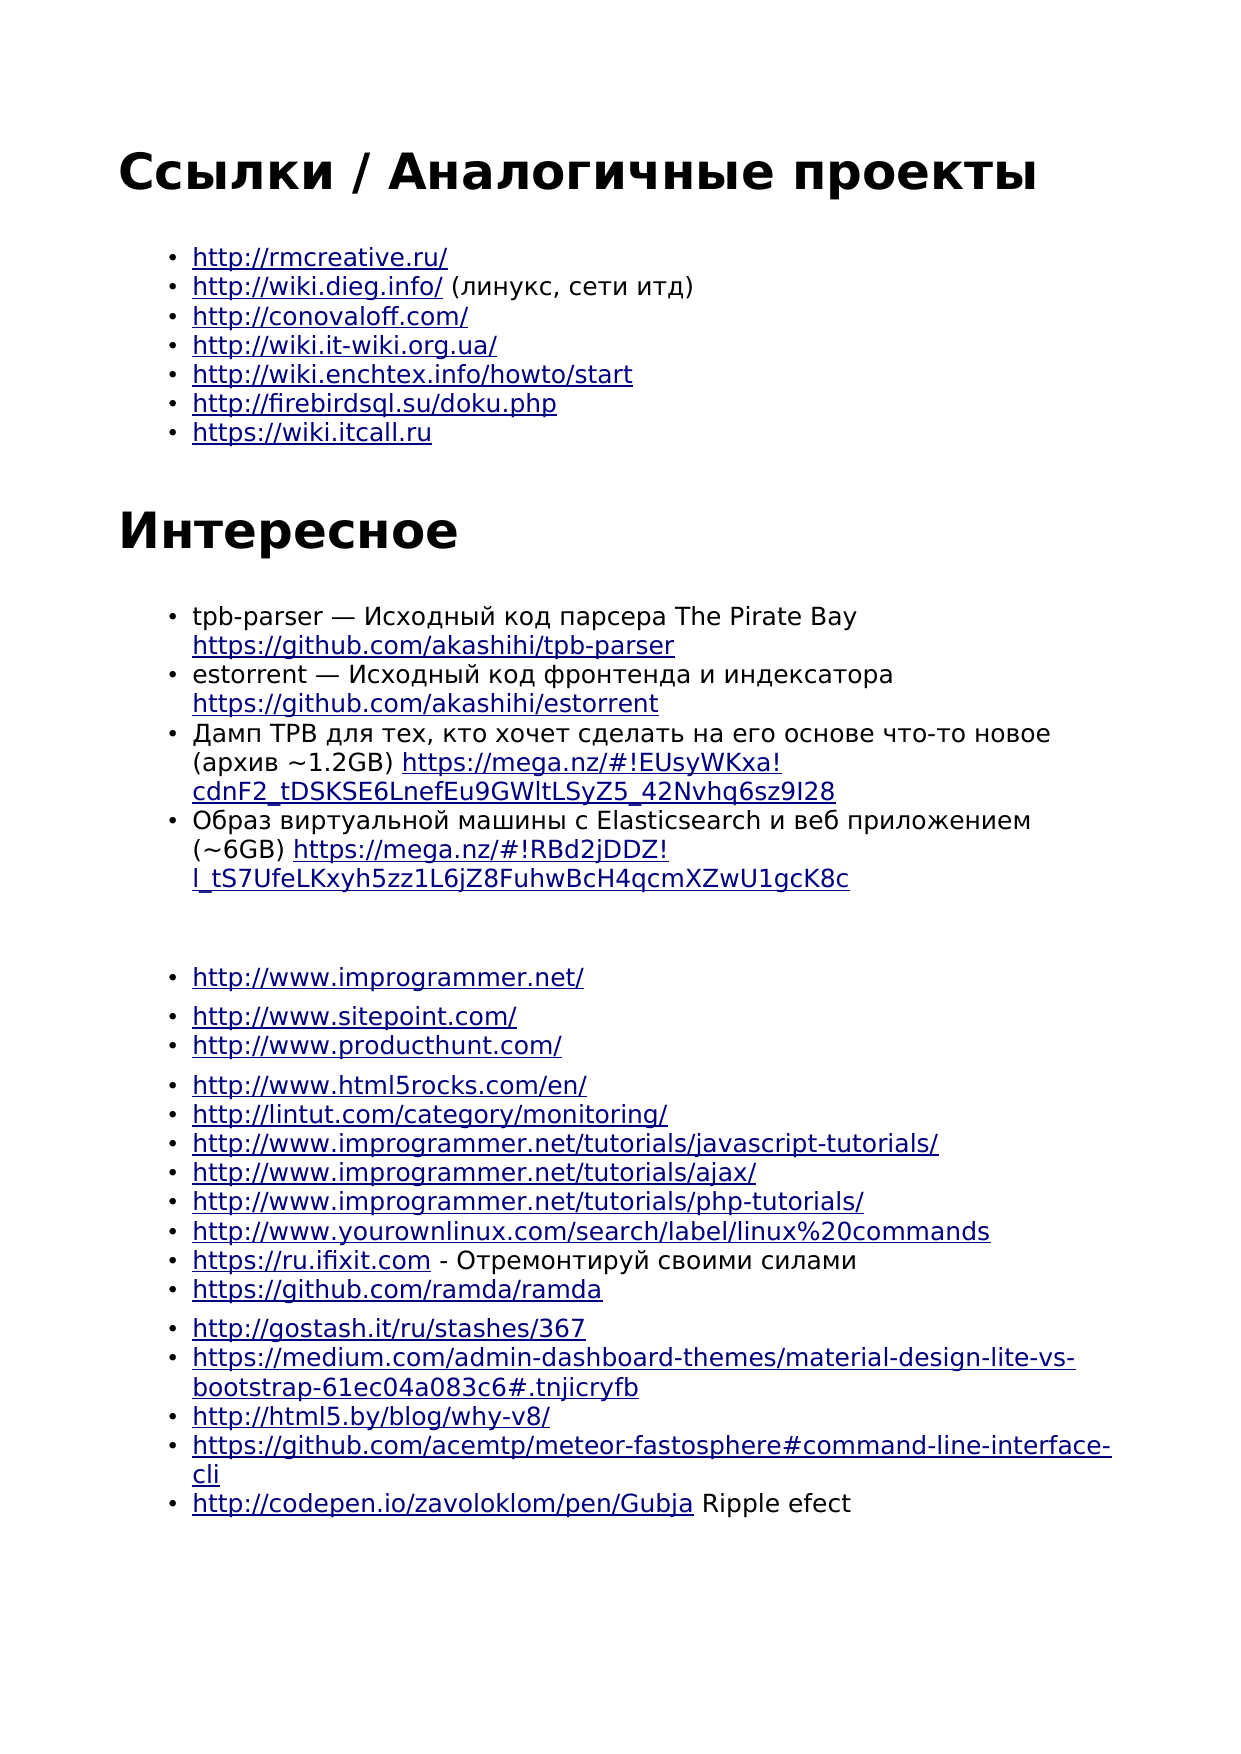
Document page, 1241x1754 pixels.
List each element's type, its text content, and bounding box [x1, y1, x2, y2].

list http://rmcreative.ru/ [177, 243, 1122, 272]
list https://wiki.itcall.ru [177, 418, 1122, 447]
subtitle Интересное [118, 502, 1122, 560]
list Дамп TPB для тех, кто хочет сделать на его основе что-то новое (архив ~1.2GB) https://mega.nz/#!EUsyWKxa!cdnF2_tDSKSE6LnefEu9GWltLSyZ5_42Nvhq6sz9I28 [177, 719, 1122, 806]
list http://wiki.dieg.info/ (линукс, сети итд) [177, 272, 1122, 302]
list https://ru.ifixit.com - Отремонтируй своими силами [177, 1246, 1122, 1275]
list http://www.yourownlinux.com/search/label/linux%20commands [177, 1217, 1122, 1246]
list http://www.improgrammer.net/tutorials/ajax/ [177, 1158, 1122, 1188]
list https://medium.com/admin-dashboard-themes/material-design-lite-vs-bootstrap-61ec04a083c6#.tnjicryfb [177, 1344, 1122, 1402]
list http://wiki.it-wiki.org.ua/ [177, 331, 1122, 360]
list http://www.improgrammer.net/ [177, 953, 1122, 992]
list http://wiki.enchtex.info/howto/start [177, 360, 1122, 389]
list https://github.com/ramda/ramda [177, 1275, 1122, 1304]
list http://html5.by/blog/why-v8/ [177, 1402, 1122, 1431]
list estorrent — Исходный код фронтенда и индексатора https://github.com/akashihi/estorrent [177, 661, 1122, 719]
list http://conovaloff.com/ [177, 302, 1122, 331]
list tpb-parser — Исходный код парсера The Pirate Bay https://github.com/akashihi/tpb-parser [177, 602, 1122, 661]
list http://gostash.it/ru/stashes/367 [177, 1304, 1122, 1344]
list http://www.improgrammer.net/tutorials/javascript-tutorials/ [177, 1129, 1122, 1158]
list Образ виртуальной машины с Elasticsearch и веб приложением (~6GB) https://mega.nz/#!RBd2jDDZ!l_tS7UfeLKxyh5zz1L6jZ8FuhwBcH4qcmXZwU1gcK8c [177, 806, 1122, 894]
list http://lintut.com/category/monitoring/ [177, 1100, 1122, 1129]
list https://github.com/acemtp/meteor-fastosphere#command-line-interface-cli [177, 1431, 1122, 1489]
list http://www.html5rocks.com/en/ [177, 1061, 1122, 1100]
list http://www.producthunt.com/ [177, 1032, 1122, 1061]
subtitle Ссылки / Аналогичные проекты [118, 143, 1122, 201]
list http://www.improgrammer.net/tutorials/php-tutorials/ [177, 1188, 1122, 1217]
list http://firebirdsql.su/doku.php [177, 389, 1122, 418]
list http://www.sitepoint.com/ [177, 992, 1122, 1032]
list http://codepen.io/zavoloklom/pen/Gubja Ripple efect [177, 1489, 1122, 1519]
